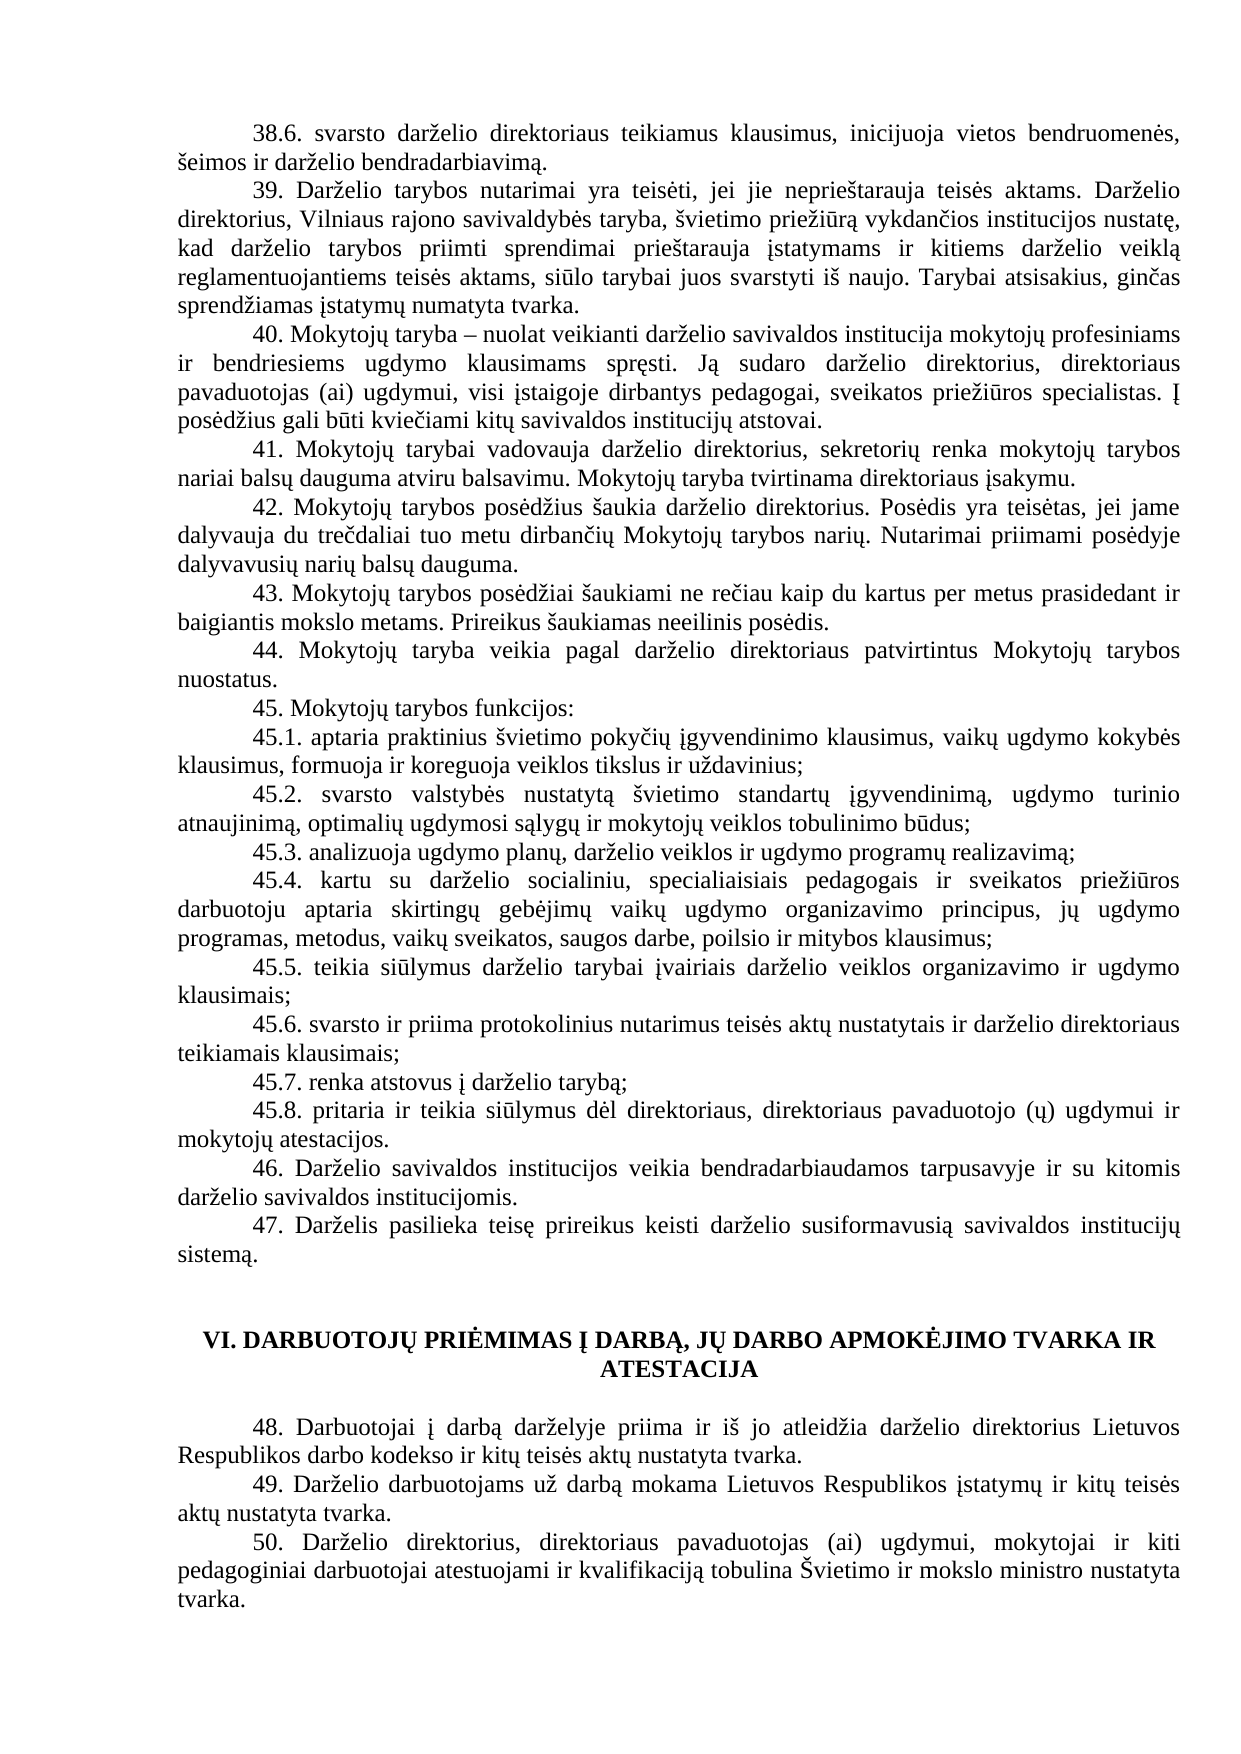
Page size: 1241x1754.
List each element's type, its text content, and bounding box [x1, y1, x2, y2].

text 45.1. aptaria praktinius švietimo pokyčių įgyvendinimo klausimus, vaikų ugdymo kokybės klausimus, formuoja ir koreguoja veiklos tikslus ir uždavinius; [177, 722, 1181, 779]
text 42. Mokytojų tarybos posėdžius šaukia darželio direktorius. Posėdis yra teisėtas, jei jame dalyvauja du trečdaliai tuo metu dirbančių Mokytojų tarybos narių. Nutarimai priimami posėdyje dalyvavusių narių balsų dauguma. [177, 492, 1181, 578]
text 44. Mokytojų taryba veikia pagal darželio direktoriaus patvirtintus Mokytojų tarybos nuostatus. [177, 636, 1181, 693]
text 38.6. svarsto darželio direktoriaus teikiamus klausimus, inicijuoja vietos bendruomenės, šeimos ir darželio bendradarbiavimą. [177, 118, 1181, 176]
text 48. Darbuotojai į darbą darželyje priima ir iš jo atleidžia darželio direktorius Lietuvos Respublikos darbo kodekso ir kitų teisės aktų nustatyta tvarka. [177, 1412, 1181, 1469]
text 40. Mokytojų taryba – nuolat veikianti darželio savivaldos institucija mokytojų profesiniams ir bendriesiems ugdymo klausimams spręsti. Ją sudaro darželio direktorius, direktoriaus pavaduotojas (ai) ugdymui, visi įstaigoje dirbantys pedagogai, sveikatos priežiūros specialistas. Į posėdžius gali būti kviečiami kitų savivaldos institucijų atstovai. [177, 319, 1181, 434]
text 45.4. kartu su darželio socialiniu, specialiaisiais pedagogais ir sveikatos priežiūros darbuotoju aptaria skirtingų gebėjimų vaikų ugdymo organizavimo principus, jų ugdymo programas, metodus, vaikų sveikatos, saugos darbe, poilsio ir mitybos klausimus; [177, 866, 1181, 952]
text 50. Darželio direktorius, direktoriaus pavaduotojas (ai) ugdymui, mokytojai ir kiti pedagoginiai darbuotojai atestuojami ir kvalifikaciją tobulina Švietimo ir mokslo ministro nustatyta tvarka. [177, 1527, 1181, 1613]
text VI. DARBUOTOJŲ PRIĖMIMAS Į DARBĄ, JŲ DARBO APMOKĖJIMO TVARKA IR ATESTACIJA [177, 1326, 1181, 1383]
text 45.2. svarsto valstybės nustatytą švietimo standartų įgyvendinimą, ugdymo turinio atnaujinimą, optimalių ugdymosi sąlygų ir mokytojų veiklos tobulinimo būdus; [177, 779, 1181, 837]
text 45.6. svarsto ir priima protokolinius nutarimus teisės aktų nustatytais ir darželio direktoriaus teikiamais klausimais; [177, 1009, 1181, 1067]
text 45.3. analizuoja ugdymo planų, darželio veiklos ir ugdymo programų realizavimą; [177, 837, 1181, 866]
text 49. Darželio darbuotojams už darbą mokama Lietuvos Respublikos įstatymų ir kitų teisės aktų nustatyta tvarka. [177, 1469, 1181, 1527]
text 41. Mokytojų tarybai vadovauja darželio direktorius, sekretorių renka mokytojų tarybos nariai balsų dauguma atviru balsavimu. Mokytojų taryba tvirtinama direktoriaus įsakymu. [177, 434, 1181, 492]
text 45.7. renka atstovus į darželio tarybą; [177, 1067, 1181, 1096]
text 45. Mokytojų tarybos funkcijos: [177, 693, 1181, 722]
text 39. Darželio tarybos nutarimai yra teisėti, jei jie neprieštarauja teisės aktams. Darželio direktorius, Vilniaus rajono savivaldybės taryba, švietimo priežiūrą vykdančios institucijos nustatę, kad darželio tarybos priimti sprendimai prieštarauja įstatymams ir kitiems darželio veiklą reglamentuojantiems teisės aktams, siūlo tarybai juos svarstyti iš naujo. Tarybai atsisakius, ginčas sprendžiamas įstatymų numatyta tvarka. [177, 176, 1181, 319]
text 46. Darželio savivaldos institucijos veikia bendradarbiaudamos tarpusavyje ir su kitomis darželio savivaldos institucijomis. [177, 1153, 1181, 1211]
text 45.8. pritaria ir teikia siūlymus dėl direktoriaus, direktoriaus pavaduotojo (ų) ugdymui ir mokytojų atestacijos. [177, 1096, 1181, 1153]
text 45.5. teikia siūlymus darželio tarybai įvairiais darželio veiklos organizavimo ir ugdymo klausimais; [177, 952, 1181, 1009]
text 43. Mokytojų tarybos posėdžiai šaukiami ne rečiau kaip du kartus per metus prasidedant ir baigiantis mokslo metams. Prireikus šaukiamas neeilinis posėdis. [177, 578, 1181, 636]
text 47. Darželis pasilieka teisę prireikus keisti darželio susiformavusią savivaldos institucijų sistemą. [177, 1211, 1181, 1268]
